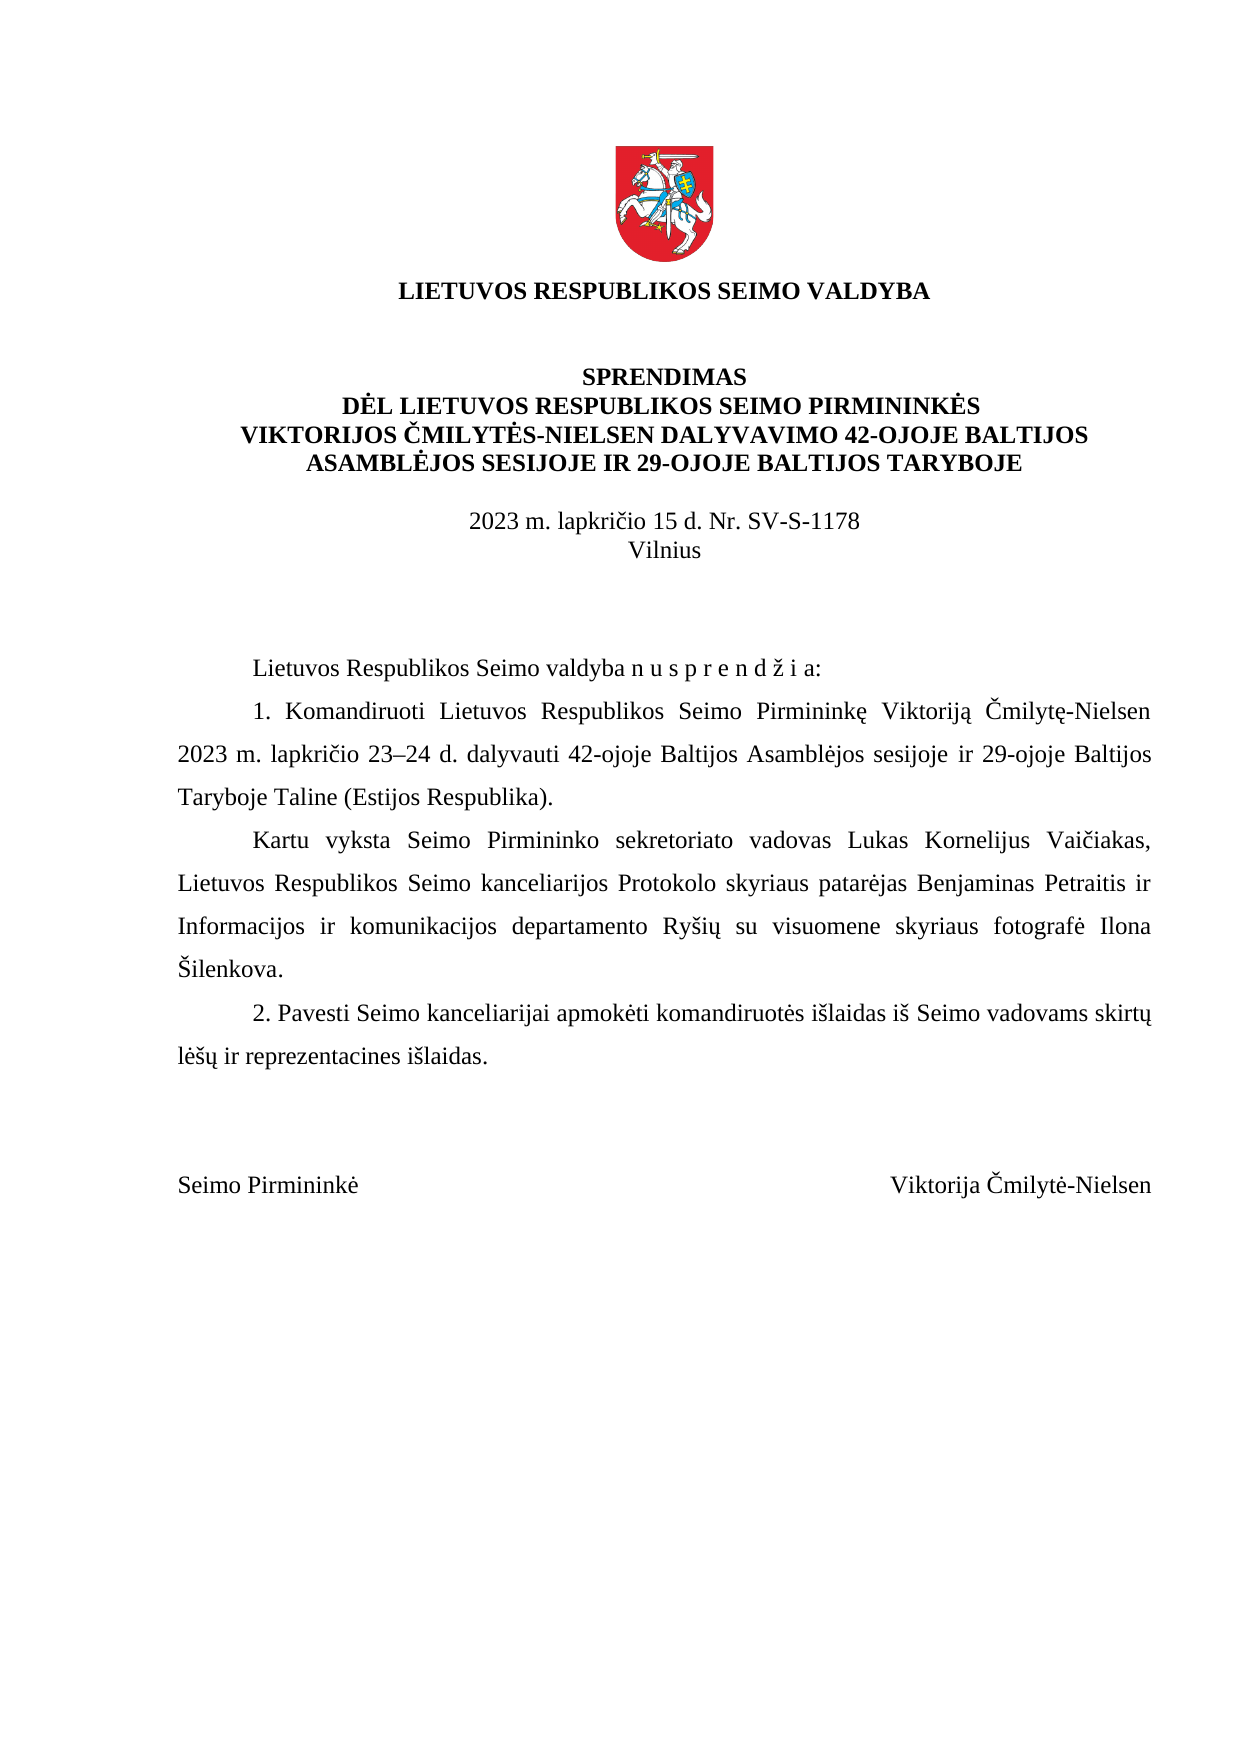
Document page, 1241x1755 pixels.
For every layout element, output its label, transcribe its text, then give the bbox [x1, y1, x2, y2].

text Vilnius [177, 535, 1152, 563]
text LIETUVOS RESPUBLIKOS SEIMO VALDYBA [177, 276, 1152, 305]
text 1. Komandiruoti Lietuvos Respublikos Seimo Pirmininkę Viktoriją Čmilytę-Nielsen 2023 m. lapkričio 23–24 d. dalyvauti 42-ojoje Baltijos Asamblėjos sesijoje ir 29-ojoje Baltijos Taryboje Taline (Estijos Respublika). [177, 696, 1152, 811]
text DĖL LIETUVOS RESPUBLIKOS SEIMO PIRMININKĖS VIKTORIJOS ČMILYTĖS-NIELSEN DALYVAVIMO 42-OJOJE BALTIJOS ASAMBLĖJOS SESIJOJE IR 29-OJOJE BALTIJOS TARYBOJE [177, 391, 1152, 477]
text 2. Pavesti Seimo kanceliarijai apmokėti komandiruotės išlaidas iš Seimo vadovams skirtų lėšų ir reprezentacines išlaidas. [177, 998, 1152, 1069]
text Seimo Pirmininkė Viktorija Čmilytė-Nielsen [177, 1170, 1152, 1199]
text Lietuvos Respublikos Seimo valdyba nusprendžia: [177, 653, 1152, 681]
text SPRENDIMAS [177, 362, 1152, 391]
text 2023 m. lapkričio 15 d. Nr. SV-S-1178 [177, 506, 1152, 535]
text Kartu vyksta Seimo Pirmininko sekretoriato vadovas Lukas Kornelijus Vaičiakas, Lietuvos Respublikos Seimo kanceliarijos Protokolo skyriaus patarėjas Benjaminas Petraitis ir Informacijos ir komunikacijos departamento Ryšių su visuomene skyriaus fotografė Ilona Šilenkova. [177, 825, 1152, 983]
